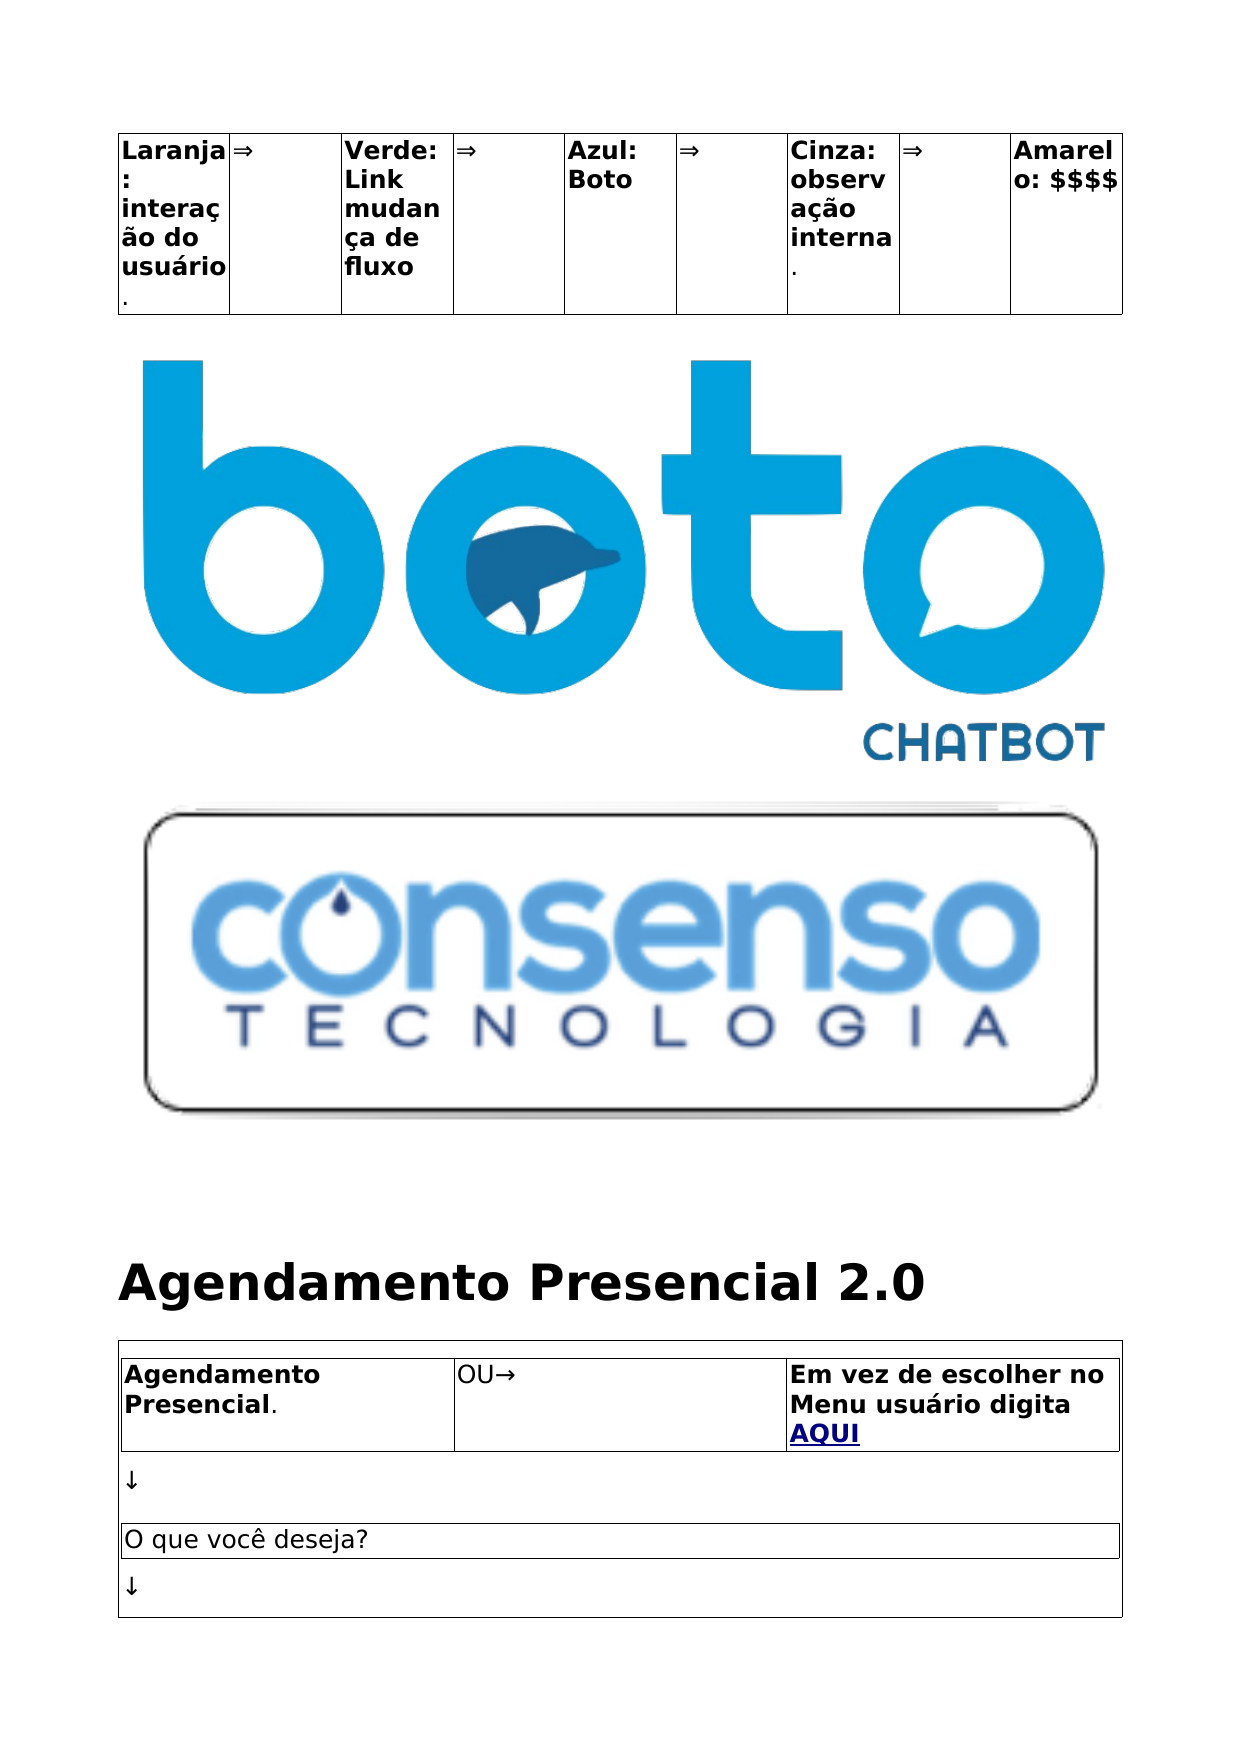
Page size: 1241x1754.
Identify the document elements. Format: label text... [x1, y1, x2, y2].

table_header OU→ [455, 1359, 786, 1451]
table_header Laranja: interação do usuário. [119, 134, 229, 314]
table_header Em vez de escolher no Menu usuário digita AQUI [787, 1359, 1119, 1451]
picture [118, 797, 1123, 1147]
table_header ⇒ [454, 134, 564, 314]
table_header ⇒ [230, 134, 341, 314]
table_header Cinza: observação interna. [788, 134, 899, 314]
table_header Azul: Boto [565, 134, 676, 314]
table_header ↓ ↓ [119, 1341, 1122, 1617]
table_header ⇒ [677, 134, 787, 314]
table_header O que você deseja? [122, 1524, 1119, 1558]
picture [118, 328, 1123, 785]
table_header Amarelo: $$$$ [1011, 134, 1122, 314]
table_header Verde: Link mudança de fluxo [342, 134, 453, 314]
subtitle Agendamento Presencial 2.0 [118, 1254, 1122, 1313]
table_header Agendamento Presencial. [122, 1359, 454, 1451]
table_header ⇒ [900, 134, 1010, 314]
